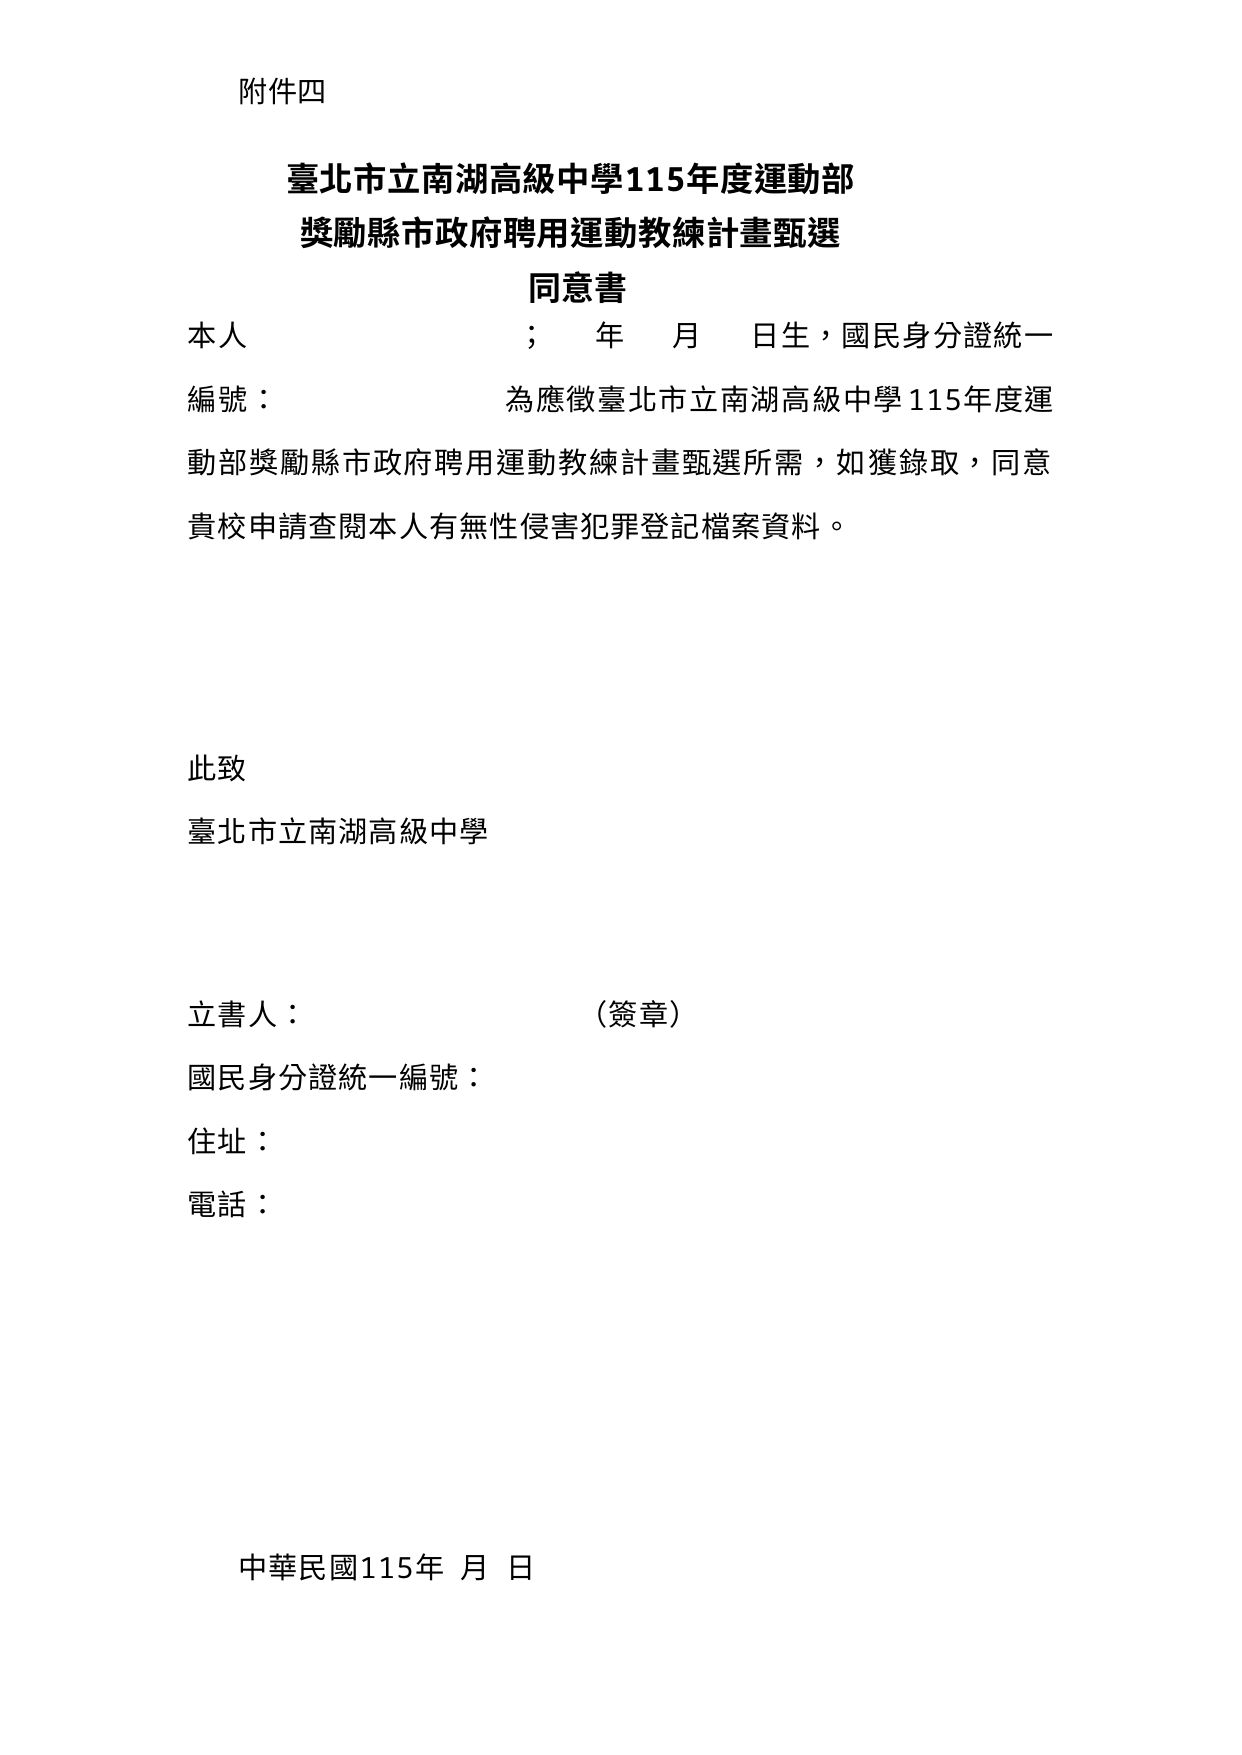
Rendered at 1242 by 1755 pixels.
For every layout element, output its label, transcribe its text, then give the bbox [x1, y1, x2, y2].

subtitle 臺北市立南湖高級中學 [187, 809, 1054, 851]
subtitle 本人 ； 年 月 日生，國民身分證統一編號： 為應徵臺北市立南湖高級中學115年度運動部獎勵縣市政府聘用運動教練計畫甄選所需，如獲錄取，同意貴校申請查閱本人有無性侵害犯罪登記檔案資料。 [187, 313, 1054, 546]
text 臺北市立南湖高級中學115年度運動部 [87, 153, 1054, 201]
text 中華民國115年 月 日 [238, 1545, 1051, 1587]
subtitle 立書人： （簽章） [187, 991, 1054, 1033]
subtitle 此致 [187, 745, 1054, 788]
text 同意書 [101, 261, 1054, 310]
subtitle 電話： [187, 1182, 1054, 1224]
text 獎勵縣市政府聘用運動教練計畫甄選 [87, 207, 1054, 255]
subtitle 國民身分證統一編號： [187, 1055, 1054, 1097]
subtitle 住址： [187, 1118, 1054, 1160]
